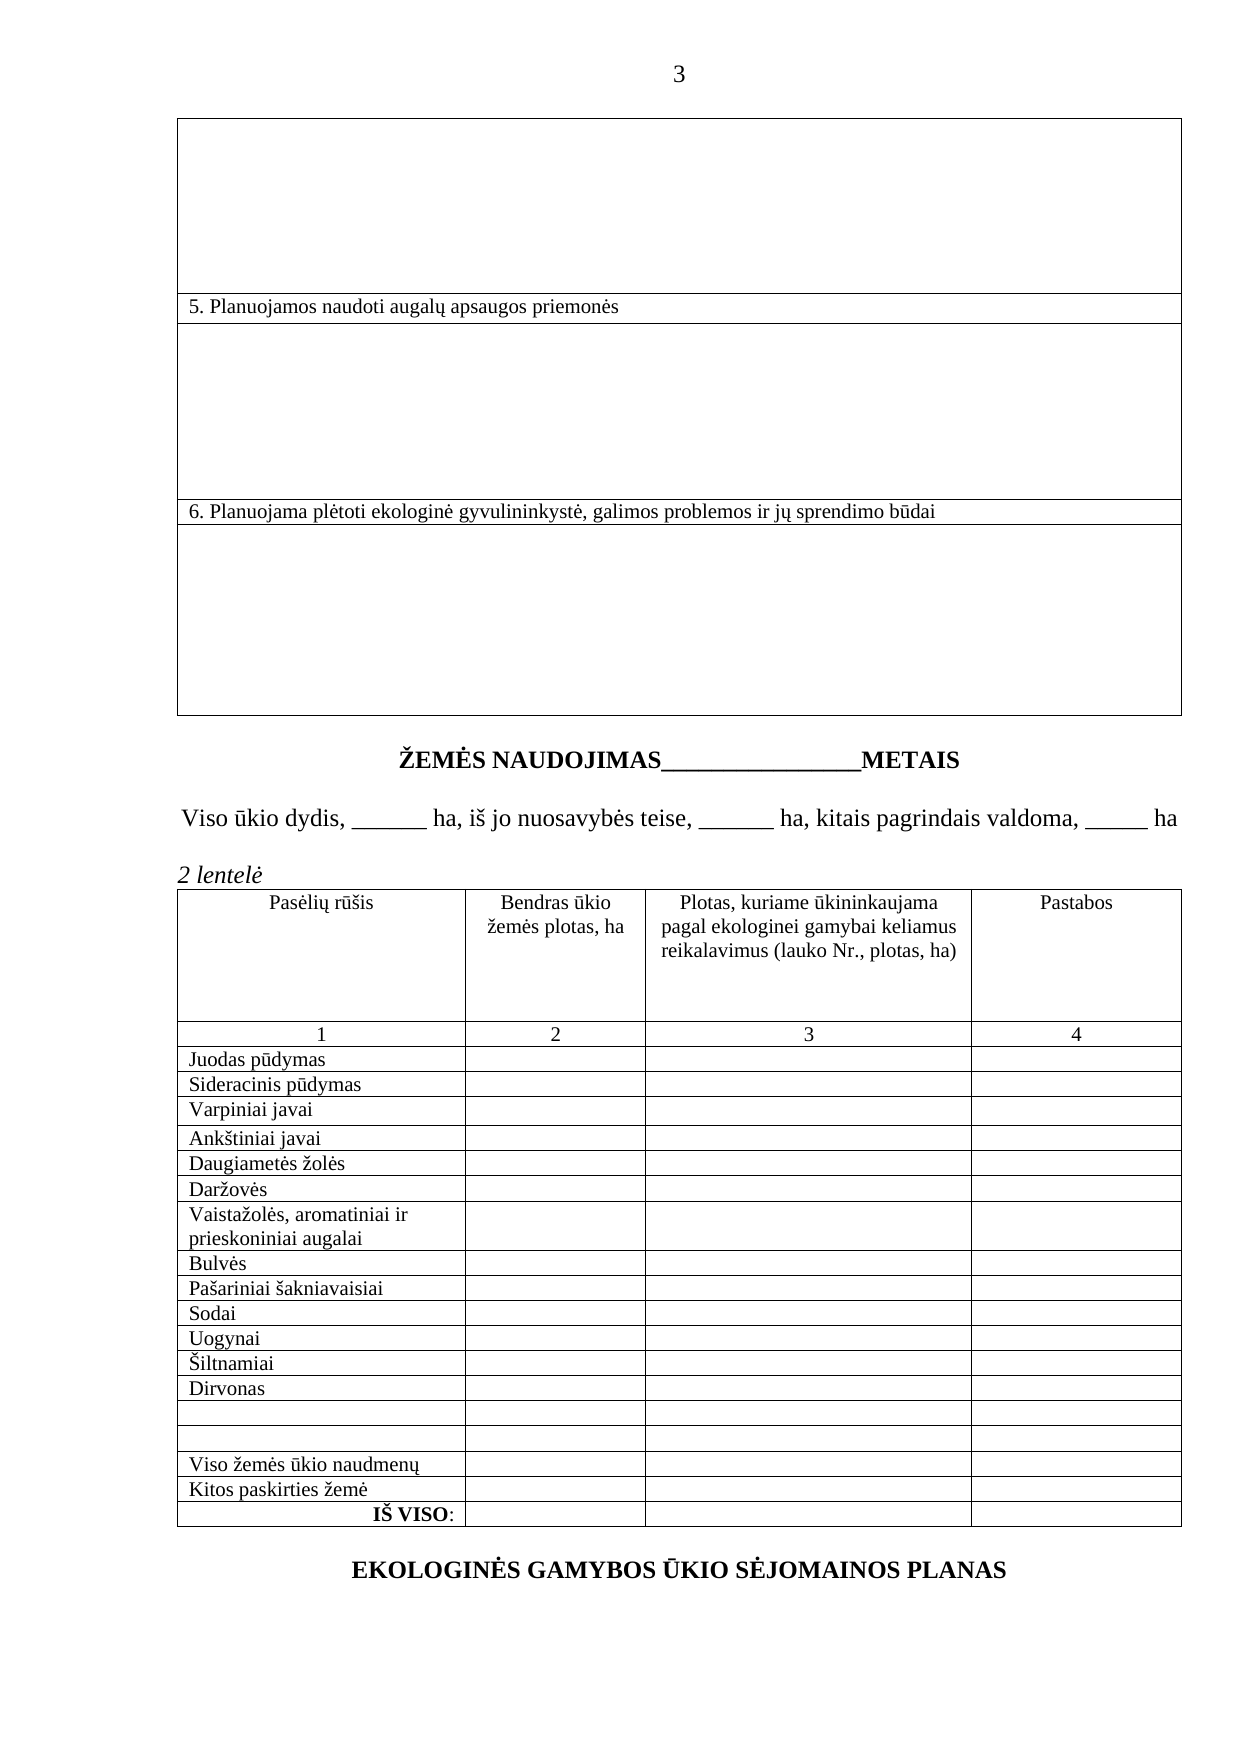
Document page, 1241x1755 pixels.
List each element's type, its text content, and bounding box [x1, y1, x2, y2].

table_cell Sideracinis pūdymas [178, 1072, 465, 1096]
table_cell Kitos paskirties žemė [178, 1477, 465, 1501]
table_cell [972, 1126, 1181, 1150]
table_cell [646, 1176, 971, 1201]
table_cell [972, 1401, 1181, 1425]
table_cell Bulvės [178, 1251, 465, 1275]
table_cell [466, 1452, 645, 1476]
table_cell [646, 1072, 971, 1096]
table_cell 6. Planuojama plėtoti ekologinė gyvulininkystė, galimos problemos ir jų sprendimo būdai [178, 500, 1181, 523]
table_cell 1 [178, 1022, 465, 1046]
table_cell [972, 1047, 1181, 1071]
table_header Pasėlių rūšis [178, 890, 465, 1021]
table_cell [466, 1251, 645, 1275]
table_cell [972, 1151, 1181, 1175]
text EKOLOGINĖS GAMYBOS ŪKIO SĖJOMAINOS PLANAS [177, 1556, 1181, 1584]
table_cell [466, 1401, 645, 1425]
table_cell Sodai [178, 1301, 465, 1325]
table_cell [646, 1126, 971, 1150]
table_cell [972, 1426, 1181, 1451]
table_cell [646, 1251, 971, 1275]
table_cell Juodas pūdymas [178, 1047, 465, 1071]
table_cell [972, 1452, 1181, 1476]
table_cell [178, 525, 1181, 715]
table_cell [972, 1276, 1181, 1300]
table_cell 2 [466, 1022, 645, 1046]
table_cell 4 [972, 1022, 1181, 1046]
table_header Bendras ūkio žemės plotas, ha [466, 890, 645, 1021]
table_cell Viso žemės ūkio naudmenų [178, 1452, 465, 1476]
table_cell Ankštiniai javai [178, 1126, 465, 1150]
table_cell [646, 1376, 971, 1400]
table_cell [178, 1401, 465, 1425]
table_cell [646, 1276, 971, 1300]
table_cell [646, 1151, 971, 1175]
table_cell Daržovės [178, 1176, 465, 1201]
table_cell Vaistažolės, aromatiniai ir prieskoniniai augalai [178, 1202, 465, 1250]
table_cell [646, 1097, 971, 1125]
table_cell [646, 1452, 971, 1476]
table_cell Pašariniai šakniavaisiai [178, 1276, 465, 1300]
table_cell 5. Planuojamos naudoti augalų apsaugos priemonės [178, 294, 1181, 323]
table_cell [466, 1351, 645, 1375]
table_header Pastabos [972, 890, 1181, 1021]
table_cell [646, 1301, 971, 1325]
table_cell [466, 1072, 645, 1096]
table_cell [466, 1426, 645, 1451]
table_cell IŠ viso: [178, 1502, 465, 1526]
table_cell [466, 1276, 645, 1300]
table_cell [466, 1301, 645, 1325]
table_cell [178, 119, 1181, 293]
text Viso ūkio dydis, ______ ha, iš jo nuosavybės teise, ______ ha, kitais pagrindais valdoma, _____ ha [177, 803, 1181, 831]
table_cell [646, 1351, 971, 1375]
table_cell [646, 1426, 971, 1451]
table_cell [466, 1126, 645, 1150]
table_cell [972, 1477, 1181, 1501]
table_cell [466, 1502, 645, 1526]
table_cell Uogynai [178, 1326, 465, 1350]
table_cell [646, 1326, 971, 1350]
table_cell [466, 1097, 645, 1125]
table_cell [972, 1251, 1181, 1275]
table_cell [178, 1426, 465, 1451]
table_cell [646, 1502, 971, 1526]
table_cell [972, 1072, 1181, 1096]
text ŽEMĖS NAUDOJIMAS________________METAIS [177, 745, 1181, 774]
table_cell [646, 1477, 971, 1501]
table_cell [466, 1176, 645, 1201]
table_cell [972, 1351, 1181, 1375]
table_cell [466, 1151, 645, 1175]
table_cell Varpiniai javai [178, 1097, 465, 1125]
table_cell [972, 1376, 1181, 1400]
text 2 lentelė [177, 860, 1181, 889]
table_cell [646, 1202, 971, 1250]
table_cell [972, 1202, 1181, 1250]
table_cell Dirvonas [178, 1376, 465, 1400]
table_cell [646, 1401, 971, 1425]
table_cell [972, 1502, 1181, 1526]
table_cell [972, 1097, 1181, 1125]
table_cell [466, 1326, 645, 1350]
table_cell Šiltnamiai [178, 1351, 465, 1375]
table_cell [466, 1202, 645, 1250]
table_cell Daugiametės žolės [178, 1151, 465, 1175]
table_cell [972, 1176, 1181, 1201]
table_cell [466, 1047, 645, 1071]
table_cell [466, 1376, 645, 1400]
table_cell [972, 1301, 1181, 1325]
table_cell [972, 1326, 1181, 1350]
table_cell [466, 1477, 645, 1501]
table_header Plotas, kuriame ūkininkaujama pagal ekologinei gamybai keliamus reikalavimus (lauko Nr., plotas, ha) [646, 890, 971, 1021]
table_cell [178, 324, 1181, 498]
table_cell [646, 1047, 971, 1071]
table_cell 3 [646, 1022, 971, 1046]
